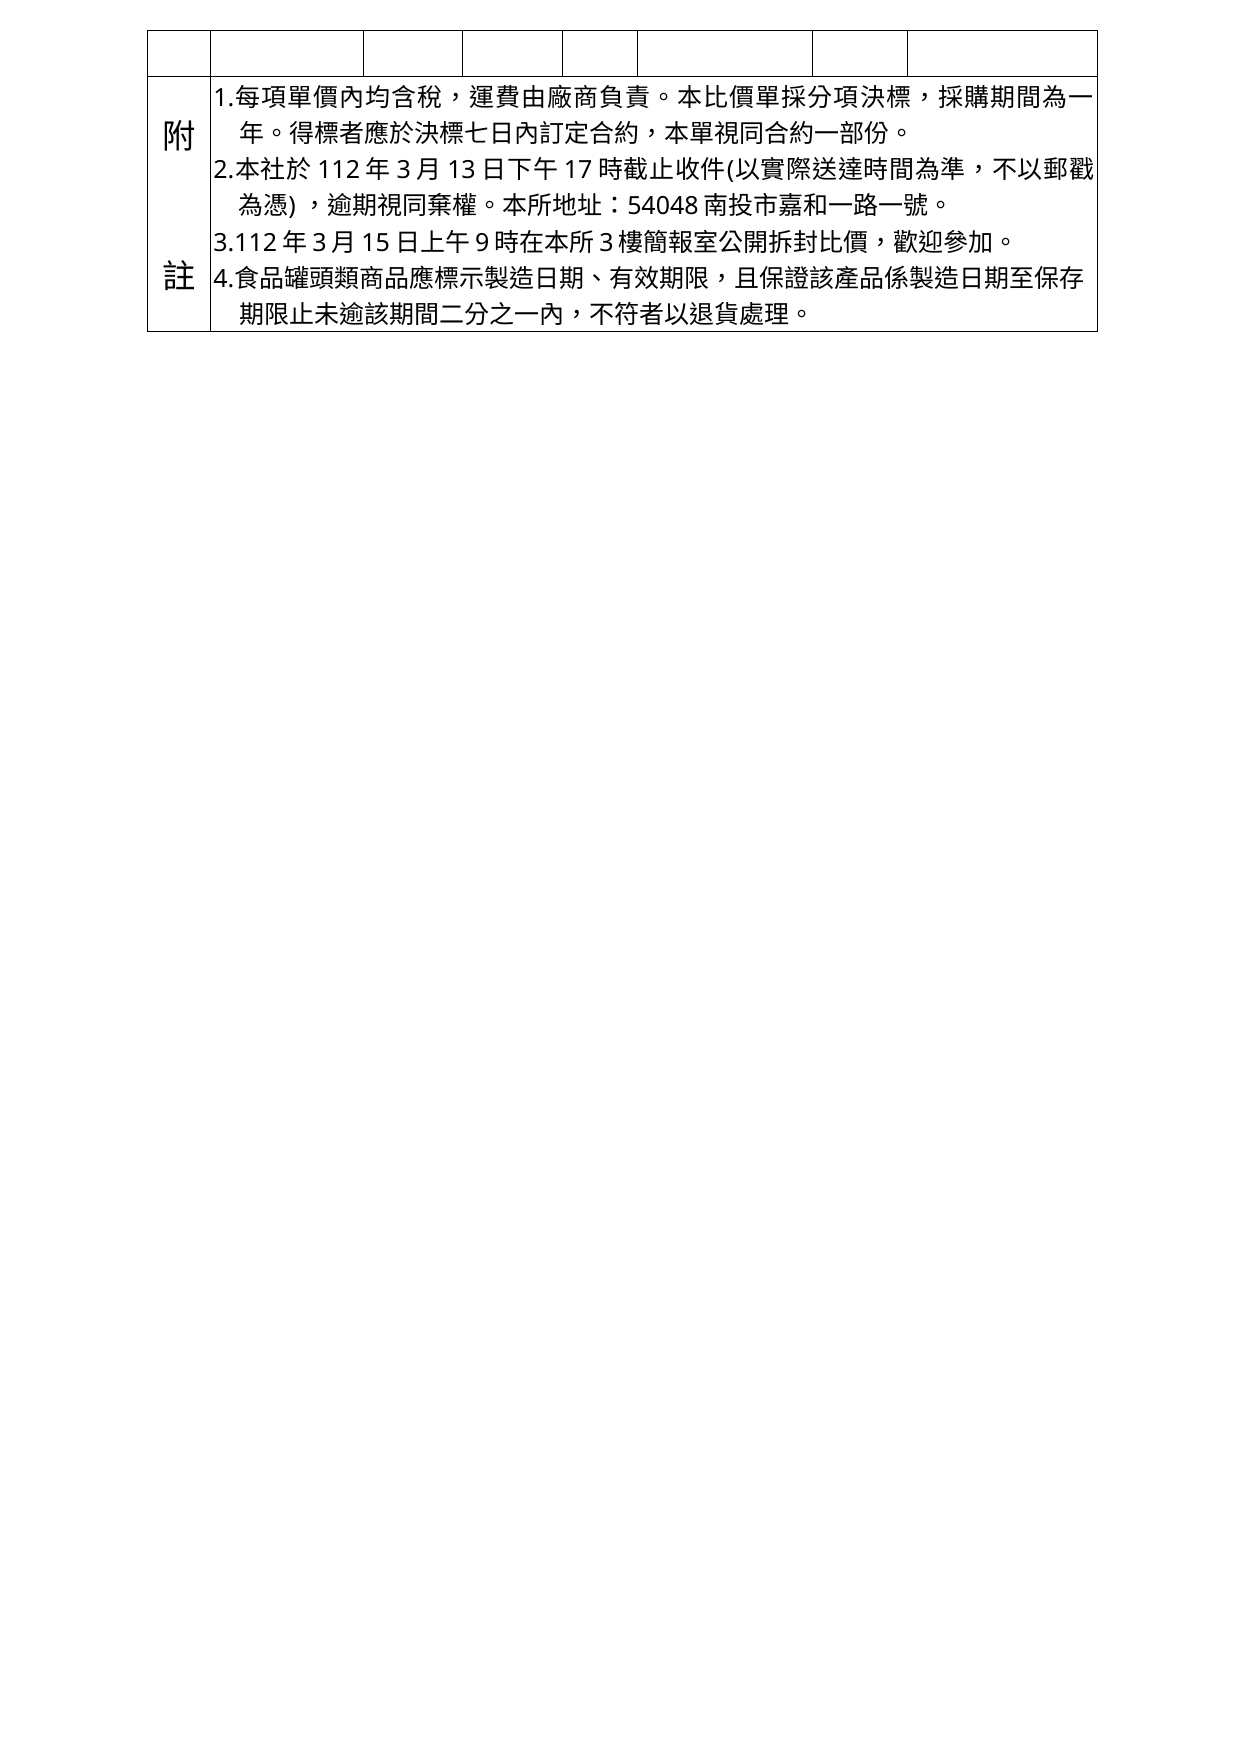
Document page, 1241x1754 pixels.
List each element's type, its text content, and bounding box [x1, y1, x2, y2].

table_cell [908, 31, 1097, 76]
table_cell [638, 31, 812, 76]
table_cell 附 註 [148, 77, 210, 331]
table_cell 1.每項單價內均含稅，運費由廠商負責。本比價單採分項決標，採購期間為一年。得標者應於決標七日內訂定合約，本單視同合約一部份。 2.本社於112年3月13日下午17時截止收件(以實際送達時間為準，不以郵戳為憑) ，逾期視同棄權。本所地址：54048南投市嘉和一路一號。 3.112年3月15日上午9時在本所3樓簡報室公開拆封比價，歡迎參加。 4.食品罐頭類商品應標示製造日期、有效期限，且保證該產品係製造日期至保存期限止未逾該期間二分之一內，不符者以退貨處理。 [211, 77, 1097, 331]
table_cell [813, 31, 907, 76]
table_cell [148, 31, 210, 76]
table_cell [563, 31, 637, 76]
table_cell [364, 31, 462, 76]
table_cell [463, 31, 562, 76]
table_cell [211, 31, 363, 76]
